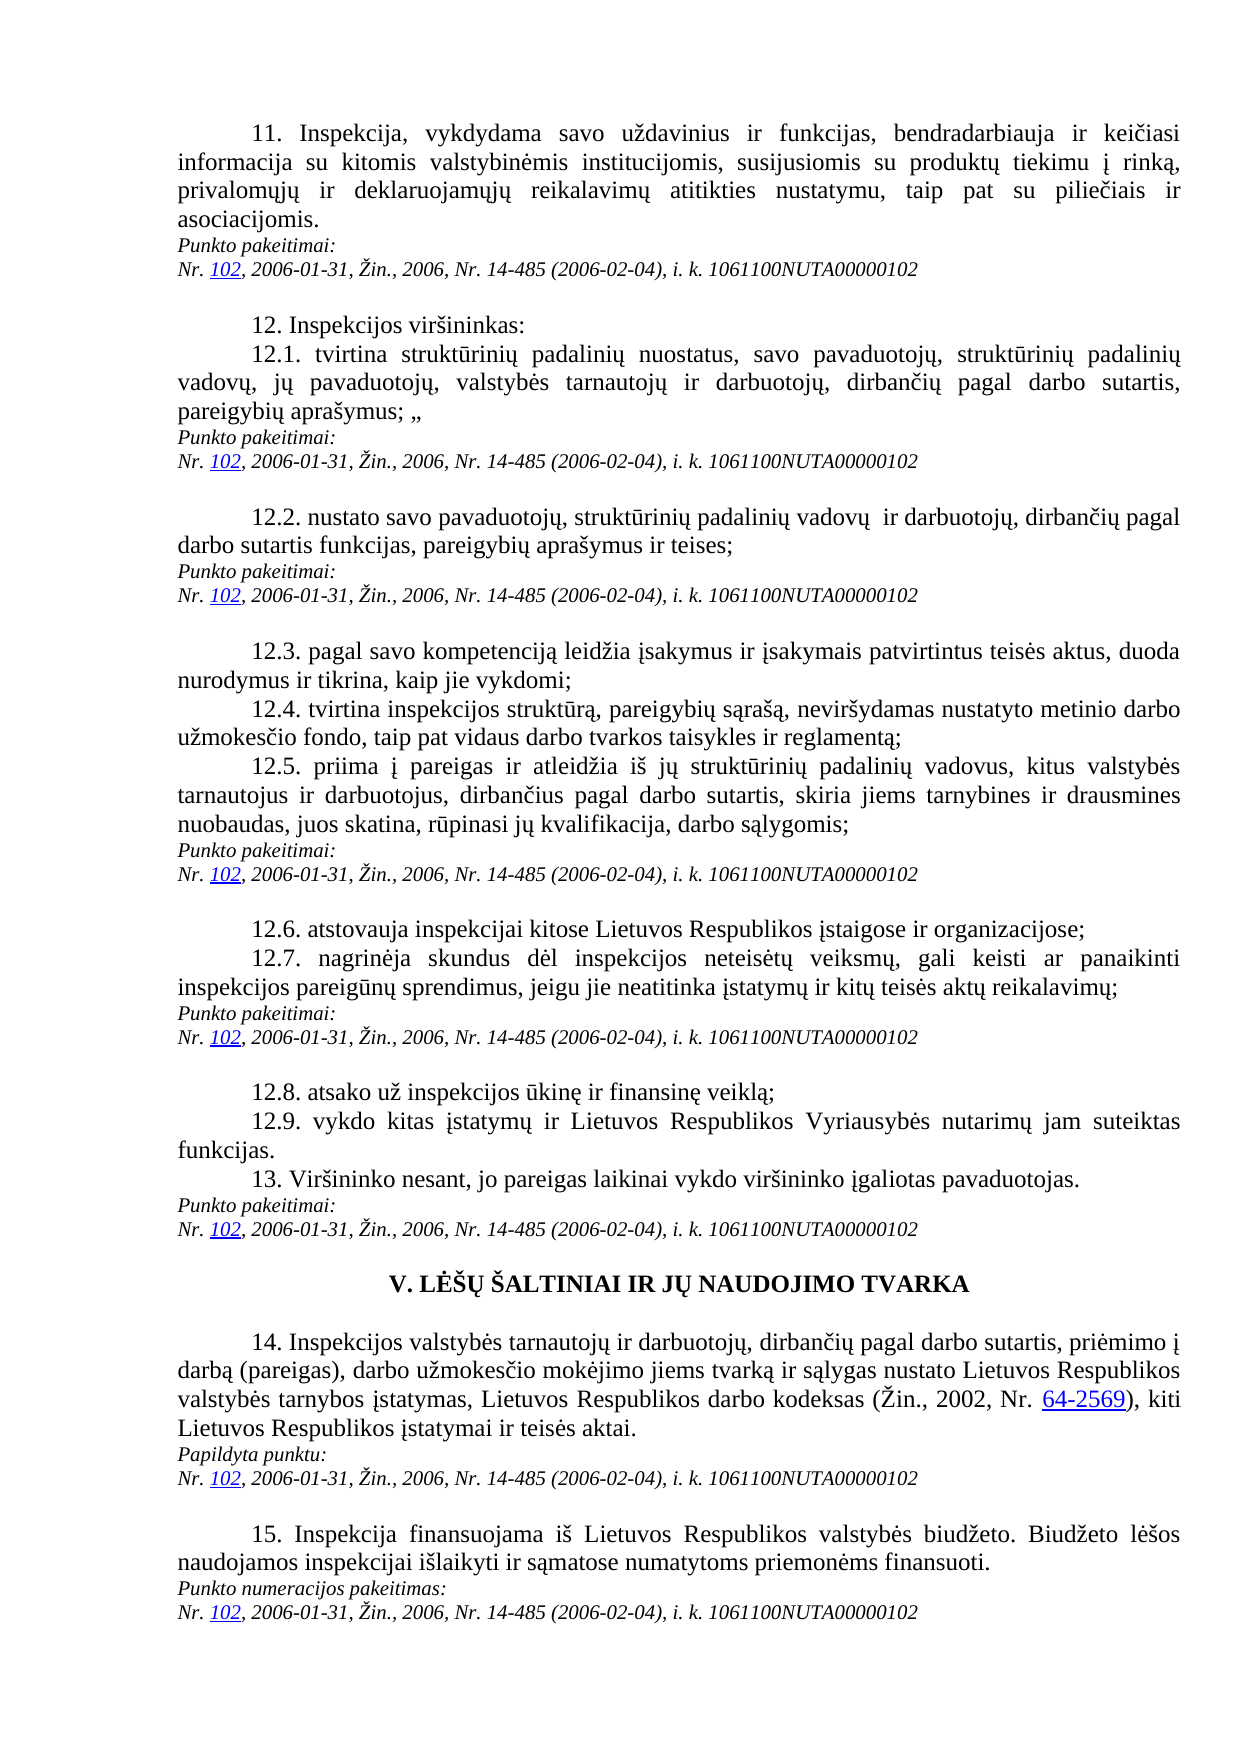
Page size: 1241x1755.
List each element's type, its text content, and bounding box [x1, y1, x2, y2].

text Nr. 102, 2006-01-31, Žin., 2006, Nr. 14-485 (2006-02-04), i. k. 1061100NUTA00000102 [177, 257, 1181, 281]
text 12.1. tvirtina struktūrinių padalinių nuostatus, savo pavaduotojų, struktūrinių padalinių vadovų, jų pavaduotojų, valstybės tarnautojų ir darbuotojų, dirbančių pagal darbo sutartis, pareigybių aprašymus; „ [177, 339, 1181, 425]
text 12.9. vykdo kitas įstatymų ir Lietuvos Respublikos Vyriausybės nutarimų jam suteiktas funkcijas. [177, 1106, 1181, 1164]
text Nr. 102, 2006-01-31, Žin., 2006, Nr. 14-485 (2006-02-04), i. k. 1061100NUTA00000102 [177, 449, 1181, 473]
text Punkto pakeitimai: [177, 559, 1181, 583]
text 12.6. atstovauja inspekcijai kitose Lietuvos Respublikos įstaigose ir organizacijose; [177, 914, 1181, 943]
text Papildyta punktu: [177, 1442, 1181, 1466]
text 11. Inspekcija, vykdydama savo uždavinius ir funkcijas, bendradarbiauja ir keičiasi informacija su kitomis valstybinėmis institucijomis, susijusiomis su produktų tiekimu į rinką, privalomųjų ir deklaruojamųjų reikalavimų atitikties nustatymu, taip pat su piliečiais ir asociacijomis. [177, 118, 1181, 233]
text 12.4. tvirtina inspekcijos struktūrą, pareigybių sąrašą, neviršydamas nustatyto metinio darbo užmokesčio fondo, taip pat vidaus darbo tvarkos taisykles ir reglamentą; [177, 694, 1181, 751]
text Nr. 102, 2006-01-31, Žin., 2006, Nr. 14-485 (2006-02-04), i. k. 1061100NUTA00000102 [177, 1466, 1181, 1490]
text Punkto pakeitimai: [177, 1192, 1181, 1217]
text 12. Inspekcijos viršininkas: [177, 310, 1181, 339]
text Nr. 102, 2006-01-31, Žin., 2006, Nr. 14-485 (2006-02-04), i. k. 1061100NUTA00000102 [177, 1600, 1181, 1624]
text 15. Inspekcija finansuojama iš Lietuvos Respublikos valstybės biudžeto. Biudžeto lėšos naudojamos inspekcijai išlaikyti ir sąmatose numatytoms priemonėms finansuoti. [177, 1519, 1181, 1576]
text Punkto numeracijos pakeitimas: [177, 1576, 1181, 1600]
text 12.2. nustato savo pavaduotojų, struktūrinių padalinių vadovų ir darbuotojų, dirbančių pagal darbo sutartis funkcijas, pareigybių aprašymus ir teises; [177, 502, 1181, 559]
text Punkto pakeitimai: [177, 1001, 1181, 1025]
text 12.8. atsako už inspekcijos ūkinę ir finansinę veiklą; [177, 1077, 1181, 1106]
text Punkto pakeitimai: [177, 425, 1181, 449]
text Punkto pakeitimai: [177, 837, 1181, 862]
text 12.7. nagrinėja skundus dėl inspekcijos neteisėtų veiksmų, gali keisti ar panaikinti inspekcijos pareigūnų sprendimus, jeigu jie neatitinka įstatymų ir kitų teisės aktų reikalavimų; [177, 943, 1181, 1001]
text 12.5. priima į pareigas ir atleidžia iš jų struktūrinių padalinių vadovus, kitus valstybės tarnautojus ir darbuotojus, dirbančius pagal darbo sutartis, skiria jiems tarnybines ir drausmines nuobaudas, juos skatina, rūpinasi jų kvalifikacija, darbo sąlygomis; [177, 751, 1181, 837]
text Nr. 102, 2006-01-31, Žin., 2006, Nr. 14-485 (2006-02-04), i. k. 1061100NUTA00000102 [177, 862, 1181, 886]
text 14. Inspekcijos valstybės tarnautojų ir darbuotojų, dirbančių pagal darbo sutartis, priėmimo į darbą (pareigas), darbo užmokesčio mokėjimo jiems tvarką ir sąlygas nustato Lietuvos Respublikos valstybės tarnybos įstatymas, Lietuvos Respublikos darbo kodeksas (Žin., 2002, Nr. 64-2569), kiti Lietuvos Respublikos įstatymai ir teisės aktai. [177, 1327, 1181, 1442]
text Nr. 102, 2006-01-31, Žin., 2006, Nr. 14-485 (2006-02-04), i. k. 1061100NUTA00000102 [177, 1025, 1181, 1049]
text 12.3. pagal savo kompetenciją leidžia įsakymus ir įsakymais patvirtintus teisės aktus, duoda nurodymus ir tikrina, kaip jie vykdomi; [177, 636, 1181, 694]
text 13. Viršininko nesant, jo pareigas laikinai vykdo viršininko įgaliotas pavaduotojas. [177, 1164, 1181, 1192]
text V. LĖŠŲ ŠALTINIAI IR JŲ NAUDOJIMO TVARKA [177, 1269, 1181, 1298]
text Nr. 102, 2006-01-31, Žin., 2006, Nr. 14-485 (2006-02-04), i. k. 1061100NUTA00000102 [177, 1217, 1181, 1241]
text Punkto pakeitimai: [177, 233, 1181, 257]
text Nr. 102, 2006-01-31, Žin., 2006, Nr. 14-485 (2006-02-04), i. k. 1061100NUTA00000102 [177, 583, 1181, 607]
